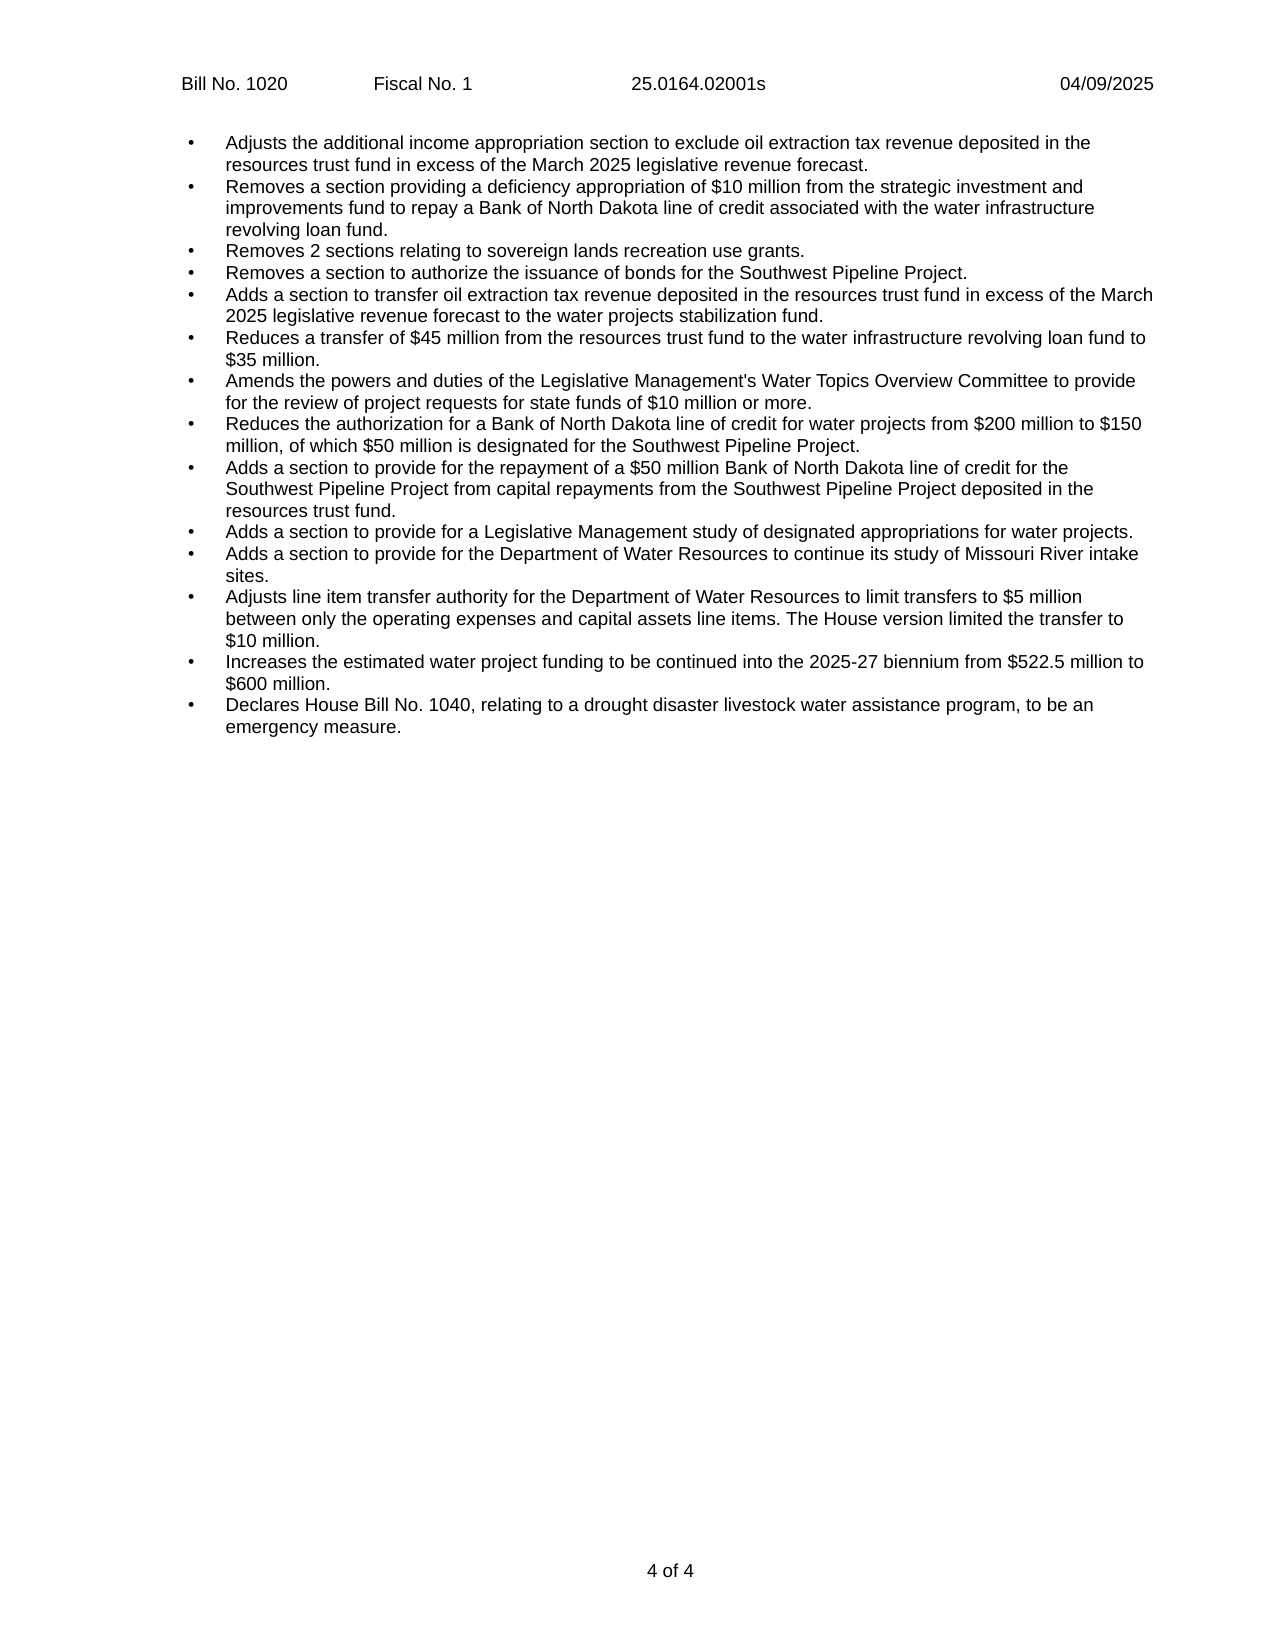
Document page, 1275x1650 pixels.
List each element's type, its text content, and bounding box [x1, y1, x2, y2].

list Reduces a transfer of $45 million from the resources trust fund to the water infrastructure revolving loan fund to $35 million. [188, 327, 1154, 370]
list Removes a section providing a deficiency appropriation of $10 million from the strategic investment and improvements fund to repay a Bank of North Dakota line of credit associated with the water infrastructure revolving loan fund. [188, 175, 1154, 240]
list Reduces the authorization for a Bank of North Dakota line of credit for water projects from $200 million to $150 million, of which $50 million is designated for the Southwest Pipeline Project. [188, 413, 1154, 456]
list Adjusts line item transfer authority for the Department of Water Resources to limit transfers to $5 million between only the operating expenses and capital assets line items. The House version limited the transfer to $10 million. [188, 586, 1154, 651]
list Amends the powers and duties of the Legislative Management's Water Topics Overview Committee to provide for the review of project requests for state funds of $10 million or more. [188, 370, 1154, 413]
list Adjusts the additional income appropriation section to exclude oil extraction tax revenue deposited in the resources trust fund in excess of the March 2025 legislative revenue forecast. [188, 132, 1154, 175]
list Declares House Bill No. 1040, relating to a drought disaster livestock water assistance program, to be an emergency measure. [188, 694, 1154, 737]
list Adds a section to provide for the Department of Water Resources to continue its study of Missouri River intake sites. [188, 543, 1154, 586]
list Adds a section to provide for a Legislative Management study of designated appropriations for water projects. [188, 521, 1154, 543]
list Removes 2 sections relating to sovereign lands recreation use grants. [188, 240, 1154, 262]
list Removes a section to authorize the issuance of bonds for the Southwest Pipeline Project. [188, 262, 1154, 283]
list Adds a section to transfer oil extraction tax revenue deposited in the resources trust fund in excess of the March 2025 legislative revenue forecast to the water projects stabilization fund. [188, 283, 1154, 327]
list Adds a section to provide for the repayment of a $50 million Bank of North Dakota line of credit for the Southwest Pipeline Project from capital repayments from the Southwest Pipeline Project deposited in the resources trust fund. [188, 456, 1154, 521]
list Increases the estimated water project funding to be continued into the 2025-27 biennium from $522.5 million to $600 million. [188, 651, 1154, 694]
